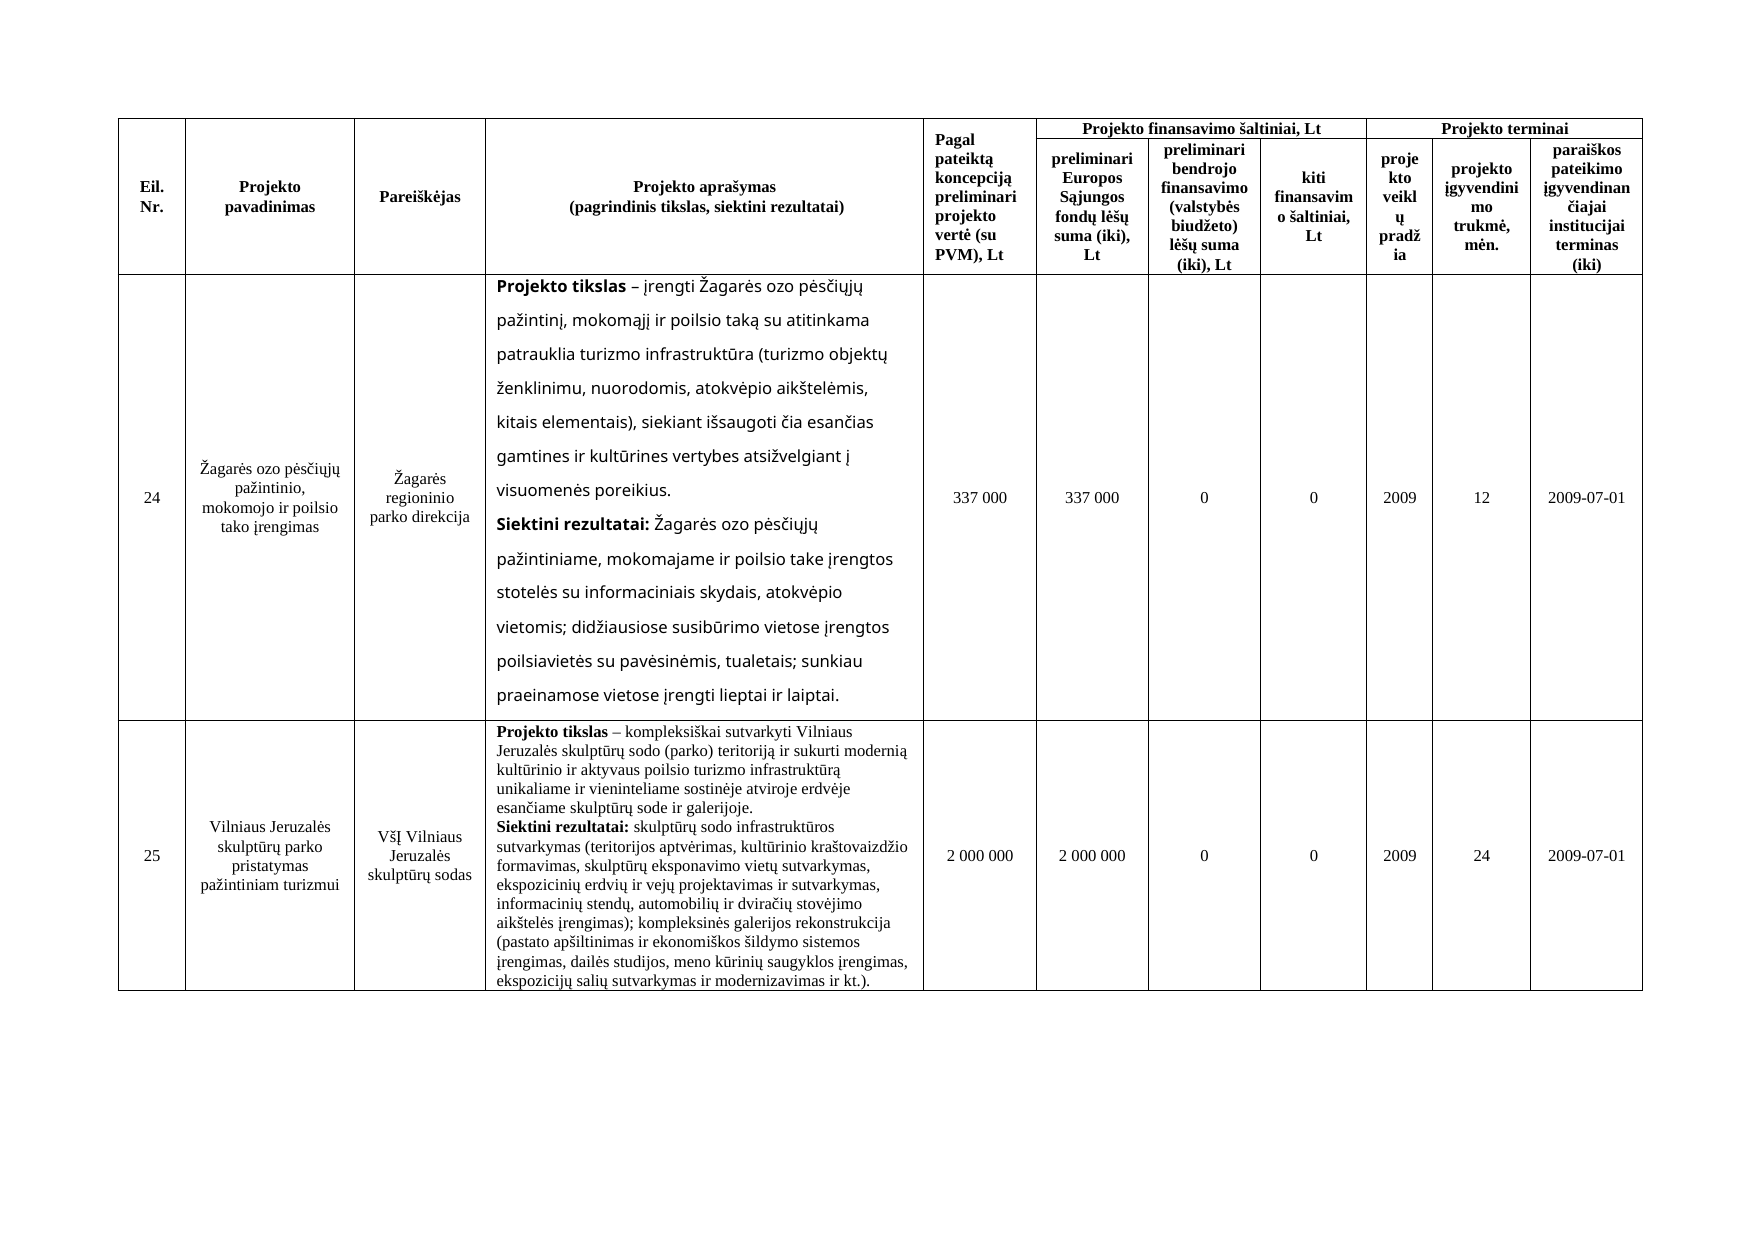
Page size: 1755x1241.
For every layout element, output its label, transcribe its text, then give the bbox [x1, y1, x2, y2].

table_cell 337 000 [1037, 275, 1148, 720]
table_header Pagal pateiktą koncepciją preliminari projekto vertė (su PVM), Lt [924, 119, 1036, 273]
table_cell preliminari bendrojo finansavimo (valstybės biudžeto) lėšų suma (iki), Lt [1149, 139, 1260, 273]
table_cell projekto veiklų pradžia [1367, 139, 1432, 273]
table_cell 337 000 [924, 275, 1036, 720]
table_header Projekto finansavimo šaltiniai, Lt [1037, 119, 1366, 138]
table_cell 2009-07-01 [1531, 721, 1642, 990]
table_header Eil. Nr. [119, 119, 185, 273]
table_cell 2009 [1367, 275, 1432, 720]
table_cell Vilniaus Jeruzalės skulptūrų parko pristatymas pažintiniam turizmui [186, 721, 354, 990]
table_cell kiti finansavimo šaltiniai, Lt [1261, 139, 1366, 273]
table_cell 0 [1149, 721, 1260, 990]
table_cell Projekto tikslas – įrengti Žagarės ozo pėsčiųjų pažintinį, mokomąjį ir poilsio taką su atitinkama patrauklia turizmo infrastruktūra (turizmo objektų ženklinimu, nuorodomis, atokvėpio aikštelėmis, kitais elementais), siekiant išsaugoti čia esančias gamtines ir kultūrines vertybes atsižvelgiant į visuomenės poreikius. Siektini rezultatai: Žagarės ozo pėsčiųjų pažintiniame, mokomajame ir poilsio take įrengtos stotelės su informaciniais skydais, atokvėpio vietomis; didžiausiose susibūrimo vietose įrengtos poilsiavietės su pavėsinėmis, tualetais; sunkiau praeinamose vietose įrengti lieptai ir laiptai. [486, 275, 923, 720]
table_header Pareiškėjas [355, 119, 485, 273]
table_cell 24 [119, 275, 185, 720]
table_cell 0 [1261, 275, 1366, 720]
table_cell 2 000 000 [924, 721, 1036, 990]
table_cell paraiškos pateikimo įgyvendinančiajai institucijai terminas (iki) [1531, 139, 1642, 273]
table_cell projekto įgyvendinimo trukmė, mėn. [1433, 139, 1530, 273]
table_cell Žagarės regioninio parko direkcija [355, 275, 485, 720]
table_header Projekto aprašymas (pagrindinis tikslas, siektini rezultatai) [486, 119, 923, 273]
table_cell 24 [1433, 721, 1530, 990]
table_cell 12 [1433, 275, 1530, 720]
table_cell VšĮ Vilniaus Jeruzalės skulptūrų sodas [355, 721, 485, 990]
table_cell Projekto tikslas – kompleksiškai sutvarkyti Vilniaus Jeruzalės skulptūrų sodo (parko) teritoriją ir sukurti modernią kultūrinio ir aktyvaus poilsio turizmo infrastruktūrą unikaliame ir vieninteliame sostinėje atviroje erdvėje esančiame skulptūrų sode ir galerijoje. Siektini rezultatai: skulptūrų sodo infrastruktūros sutvarkymas (teritorijos aptvėrimas, kultūrinio kraštovaizdžio formavimas, skulptūrų eksponavimo vietų sutvarkymas, ekspozicinių erdvių ir vejų projektavimas ir sutvarkymas, informacinių stendų, automobilių ir dviračių stovėjimo aikštelės įrengimas); kompleksinės galerijos rekonstrukcija (pastato apšiltinimas ir ekonomiškos šildymo sistemos įrengimas, dailės studijos, meno kūrinių saugyklos įrengimas, ekspozicijų salių sutvarkymas ir modernizavimas ir kt.). [486, 721, 923, 990]
table_cell 25 [119, 721, 185, 990]
table_cell 2009-07-01 [1531, 275, 1642, 720]
table_cell Žagarės ozo pėsčiųjų pažintinio, mokomojo ir poilsio tako įrengimas [186, 275, 354, 720]
table_cell preliminari Europos Sąjungos fondų lėšų suma (iki), Lt [1037, 139, 1148, 273]
table_cell 0 [1261, 721, 1366, 990]
table_header Projekto pavadinimas [186, 119, 354, 273]
table_cell 0 [1149, 275, 1260, 720]
table_cell 2009 [1367, 721, 1432, 990]
table_header Projekto terminai [1367, 119, 1642, 138]
table_cell 2 000 000 [1037, 721, 1148, 990]
